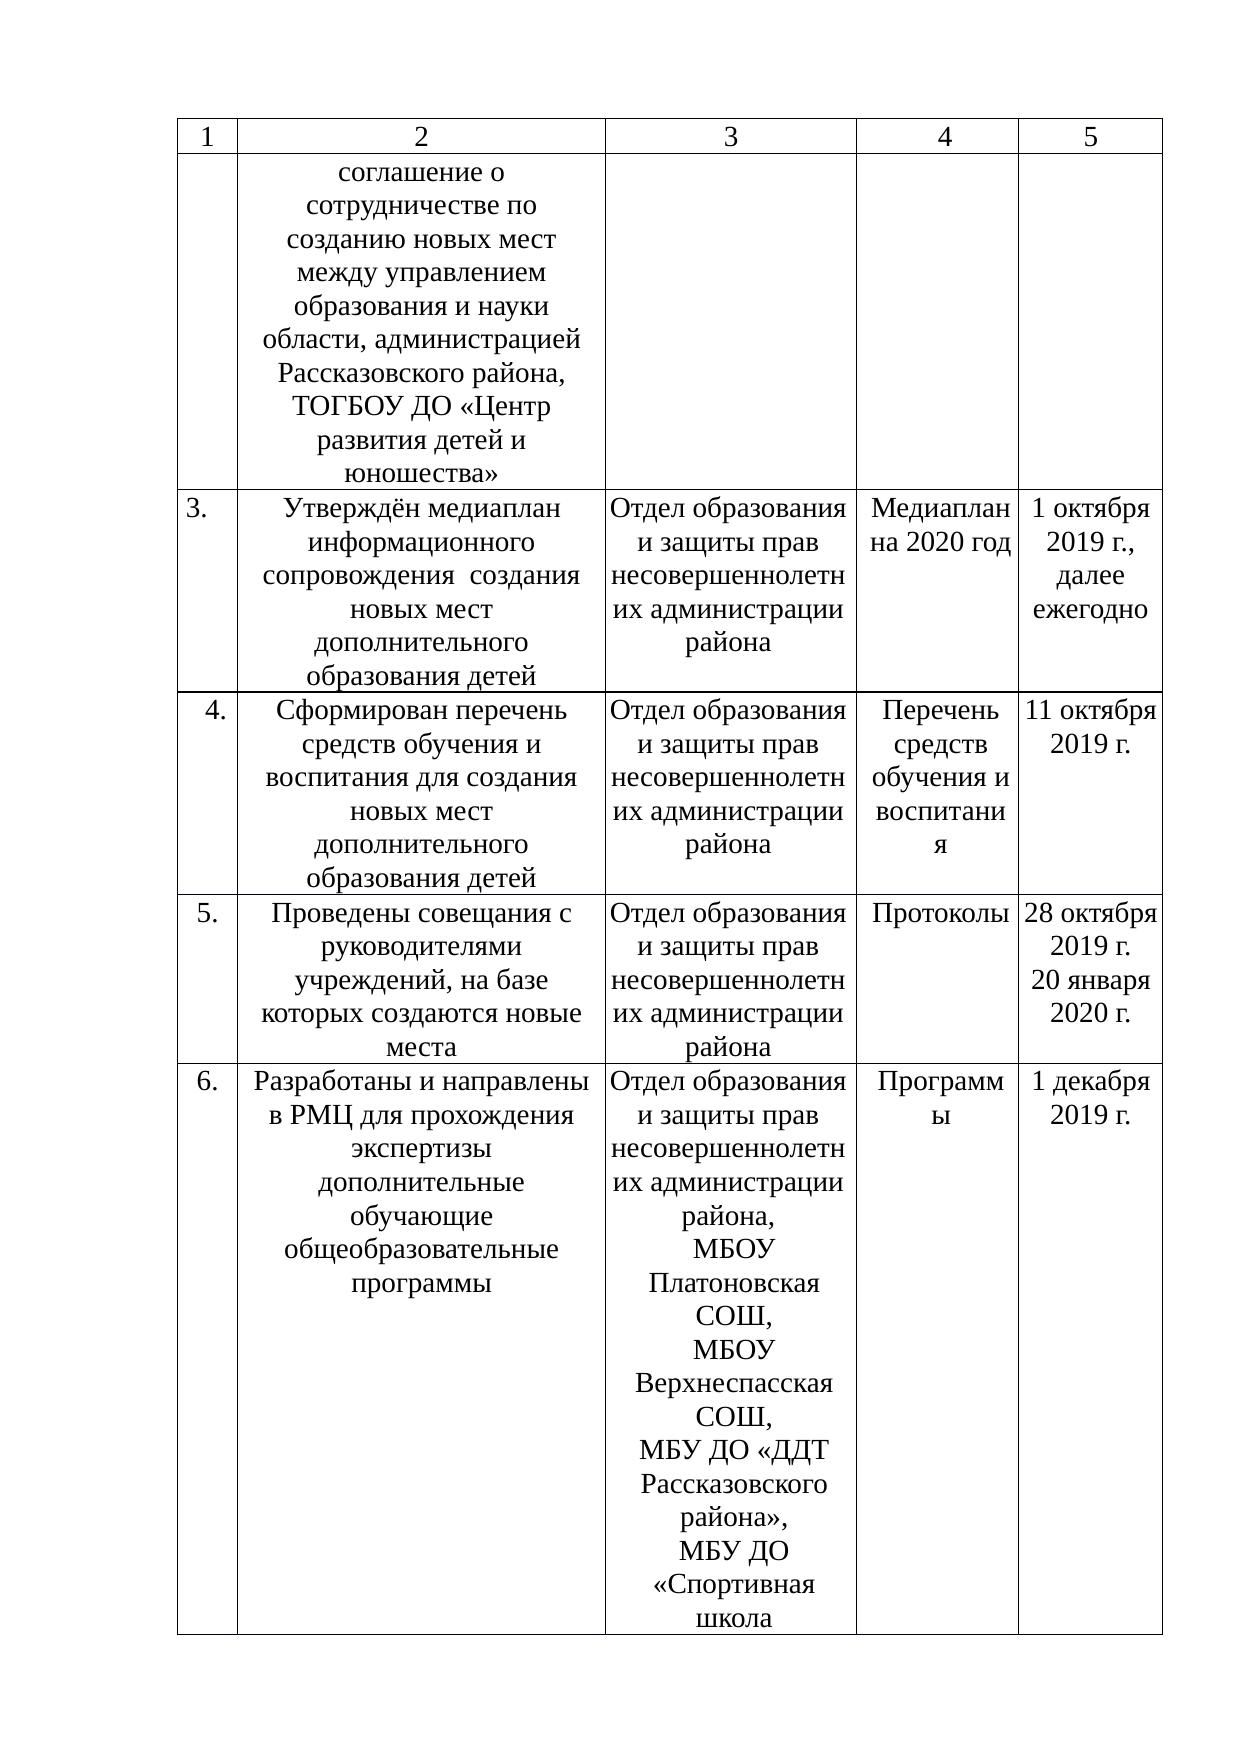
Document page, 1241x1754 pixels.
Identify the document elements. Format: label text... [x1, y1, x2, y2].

table_cell 3. 5.2. [178, 490, 237, 691]
table_cell соглашение о сотрудничестве по созданию новых мест между управлением образования и науки области, администрацией Рассказовского района, ТОГБОУ ДО «Центр развития детей и юношества» [238, 154, 605, 489]
table_cell [857, 154, 1018, 489]
table_cell 1 октября 2019 г., далее ежегодно [1019, 490, 1162, 691]
table_cell 28 октября 2019 г. 20 января 2020 г. [1019, 895, 1162, 1062]
table_cell [178, 154, 237, 489]
table_cell 6. [178, 1064, 237, 1634]
table_cell Отдел образования и защиты прав несовершеннолетних администрации района, МБОУ Платоновская СОШ, МБОУ Верхнеспасская СОШ, МБУ ДО «ДДТ Рассказовского района», МБУ ДО «Спортивная школа [606, 1064, 856, 1634]
table_header 3 [606, 119, 856, 153]
table_cell Программы [857, 1064, 1018, 1634]
table_cell [606, 154, 856, 489]
table_cell 4. 4. [178, 693, 237, 894]
table_cell Отдел образования и защиты прав несовершеннолетних администрации района [606, 693, 856, 894]
table_header 5 [1019, 119, 1162, 153]
table_cell 5. [178, 895, 237, 1062]
table_cell Проведены совещания с руководителями учреждений, на базе которых создаются новые места [238, 895, 605, 1062]
table_cell Разработаны и направлены в РМЦ для прохождения экспертизы дополнительные обучающие общеобразовательные программы [238, 1064, 605, 1634]
table_header 1 [178, 119, 237, 153]
table_cell 1 декабря 2019 г. [1019, 1064, 1162, 1634]
table_cell Протоколы [857, 895, 1018, 1062]
table_cell Отдел образования и защиты прав несовершеннолетних администрации района [606, 895, 856, 1062]
table_cell 11 октября 2019 г. [1019, 693, 1162, 894]
table_cell Сформирован перечень средств обучения и воспитания для создания новых мест дополнительного образования детей [238, 693, 605, 894]
table_cell Утверждён медиа­план информационного сопровождения создания новых мест дополнительного образования детей [238, 490, 605, 691]
table_header 2 [238, 119, 605, 153]
table_cell [1019, 154, 1162, 489]
table_header 4 [857, 119, 1018, 153]
table_cell Отдел образования и защиты прав несовершеннолетних администрации района [606, 490, 856, 691]
table_cell Медиаплан на 2020 год [857, 490, 1018, 691]
table_cell Перечень средств обучения и воспитания [857, 693, 1018, 894]
